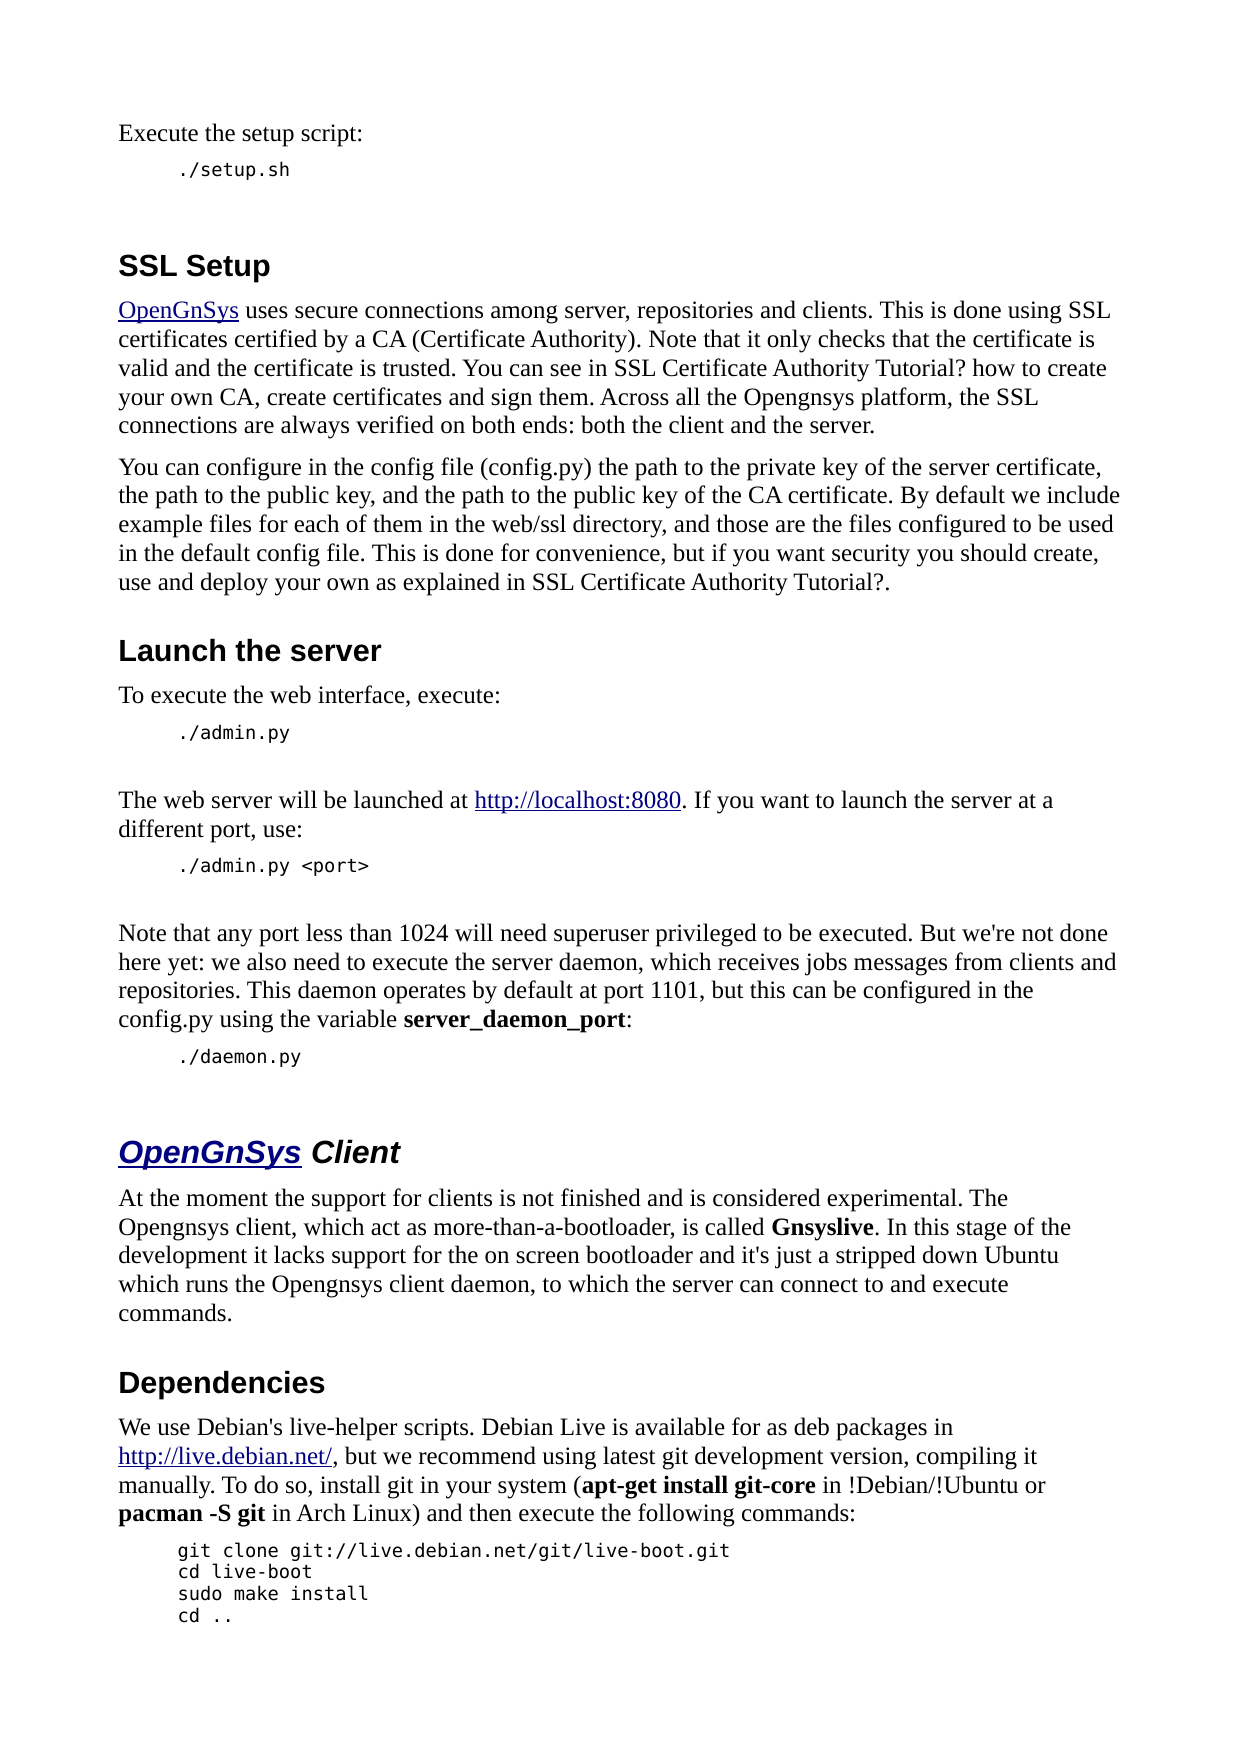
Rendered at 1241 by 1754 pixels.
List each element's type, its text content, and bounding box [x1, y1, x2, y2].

text ./admin.py <port> [177, 855, 1063, 877]
text Note that any port less than 1024 will need superuser privileged to be executed. But we're not done here yet: we also need to execute the server daemon, which receives jobs messages from clients and repositories. This daemon operates by default at port 1101, but this can be configured in the config.py using the variable server_daemon_port: [118, 918, 1122, 1033]
text At the moment the support for clients is not finished and is considered experimental. The Opengnsys client, which act as more-than-a-bootloader, is called Gnsyslive. In this stage of the development it lacks support for the on screen bootloader and it's just a stripped down Ubuntu which runs the Opengnsys client daemon, to which the server can connect to and execute commands. [118, 1183, 1122, 1327]
text OpenGnSys uses secure connections among server, repositories and clients. This is done using SSL certificates certified by a CA (Certificate Authority). Note that it only checks that the certificate is valid and the certificate is trusted. You can see in SSL Certificate Authority Tutorial? how to create your own CA, create certificates and sign them. Across all the Opengnsys platform, the SSL connections are always verified on both ends: both the client and the server. [118, 295, 1122, 439]
text Execute the setup script: [118, 118, 1122, 147]
subtitle Launch the server [118, 633, 1122, 668]
text You can configure in the config file (config.py) the path to the private key of the server certificate, the path to the public key, and the path to the public key of the CA certificate. By default we include example files for each of them in the web/ssl directory, and those are the files configured to be used in the default config file. This is done for convenience, but if you want security you should create, use and deploy your own as explained in SSL Certificate Authority Tutorial?. [118, 452, 1122, 595]
text To execute the web interface, execute: [118, 681, 1122, 709]
subtitle Dependencies [118, 1364, 1122, 1400]
text We use Debian's live-helper scripts. Debian Live is available for as deb packages in ​http://live.debian.net/, but we recommend using latest git development version, compiling it manually. To do so, install git in your system (apt-get install git-core in !Debian/!Ubuntu or pacman -S git in Arch Linux) and then execute the following commands: [118, 1412, 1122, 1527]
subtitle SSL Setup [118, 247, 1122, 283]
text ./daemon.py [177, 1046, 1063, 1067]
text ./admin.py [177, 722, 1063, 744]
text git clone git://live.debian.net/git/live-boot.git cd live-boot sudo make install cd .. [177, 1540, 1063, 1627]
subtitle OpenGnSys Client [118, 1134, 1122, 1171]
text The web server will be launched at ​http://localhost:8080. If you want to launch the server at a different port, use: [118, 785, 1122, 842]
text ./setup.sh [177, 159, 1063, 181]
